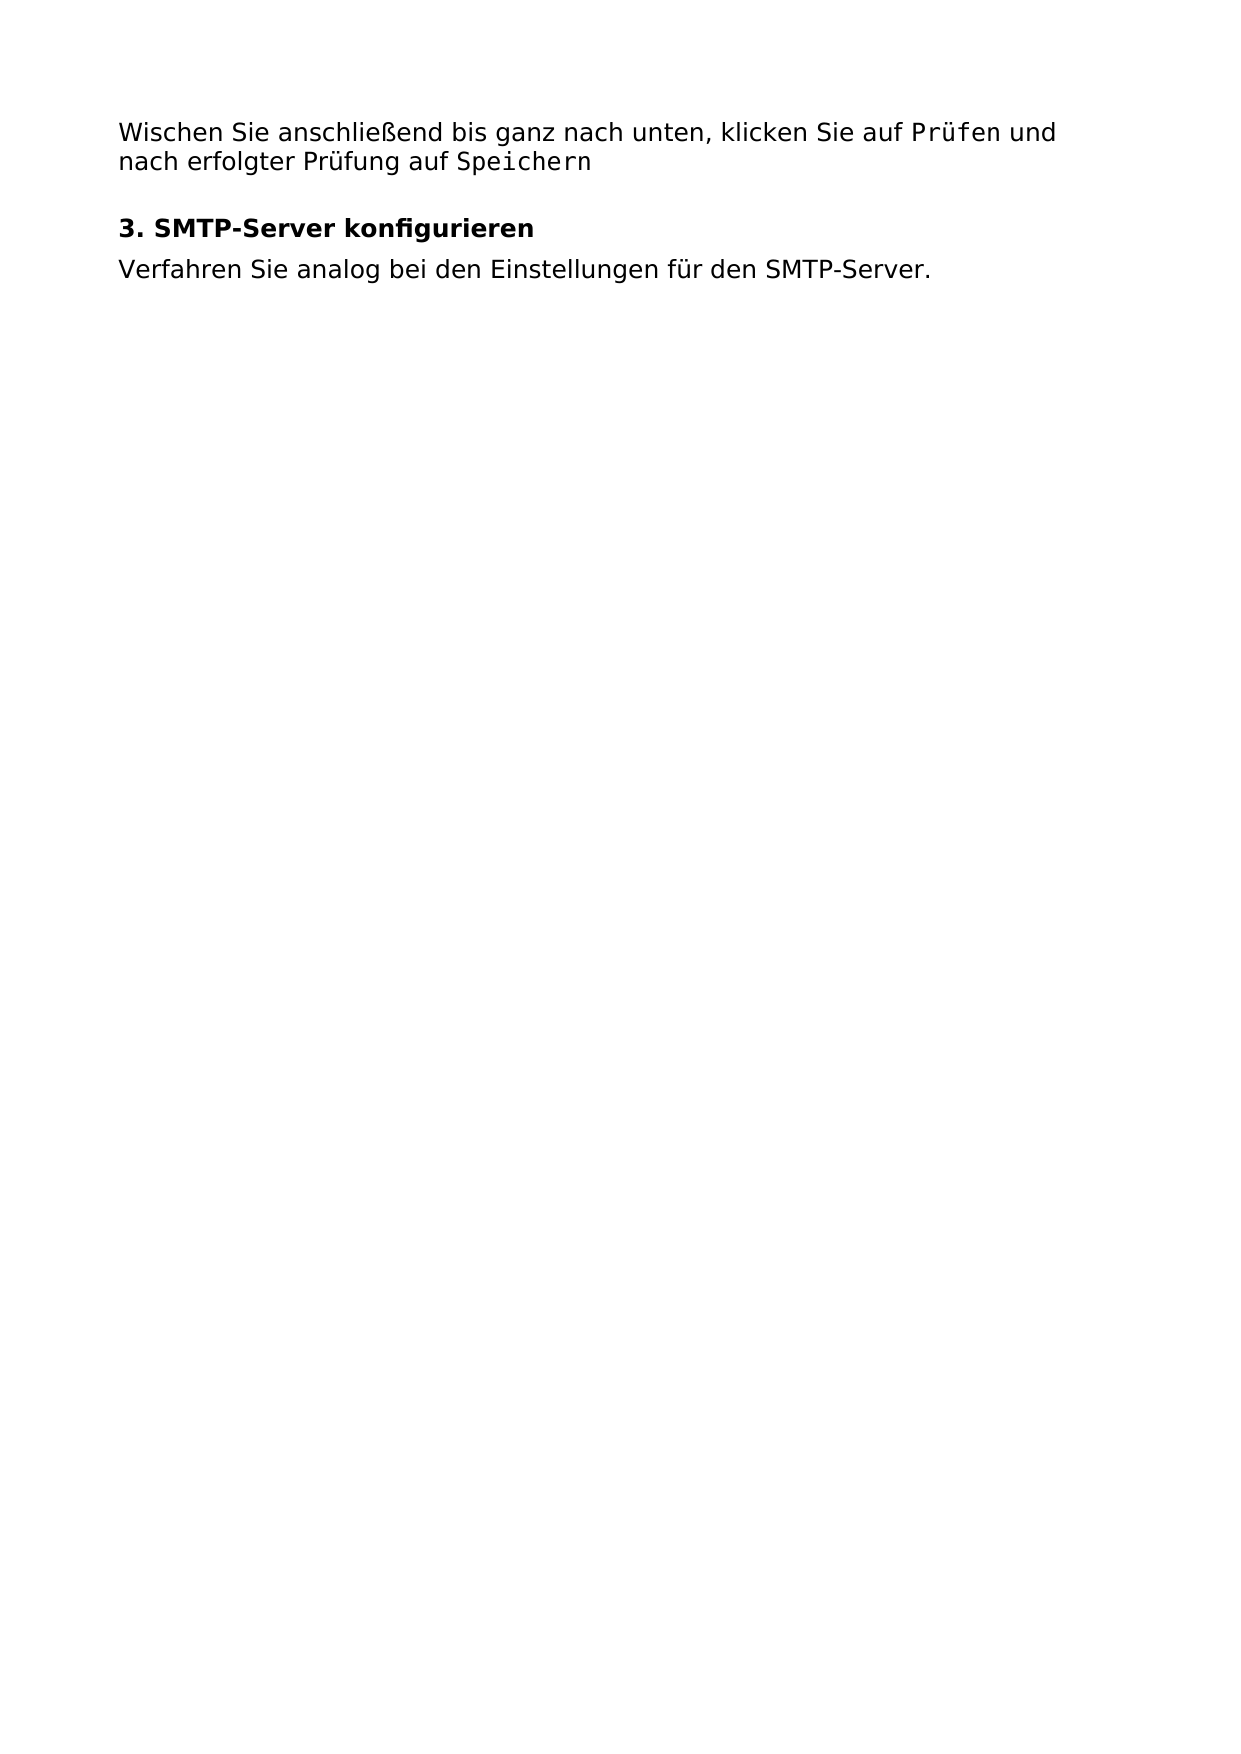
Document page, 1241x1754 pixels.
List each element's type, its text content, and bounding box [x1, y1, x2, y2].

subtitle 3. SMTP-Server konfigurieren [118, 214, 1122, 243]
text Verfahren Sie analog bei den Einstellungen für den SMTP-Server. [118, 256, 1122, 285]
text Wischen Sie anschließend bis ganz nach unten, klicken Sie auf Prüfen und nach erfolgter Prüfung auf Speichern [118, 118, 1122, 176]
